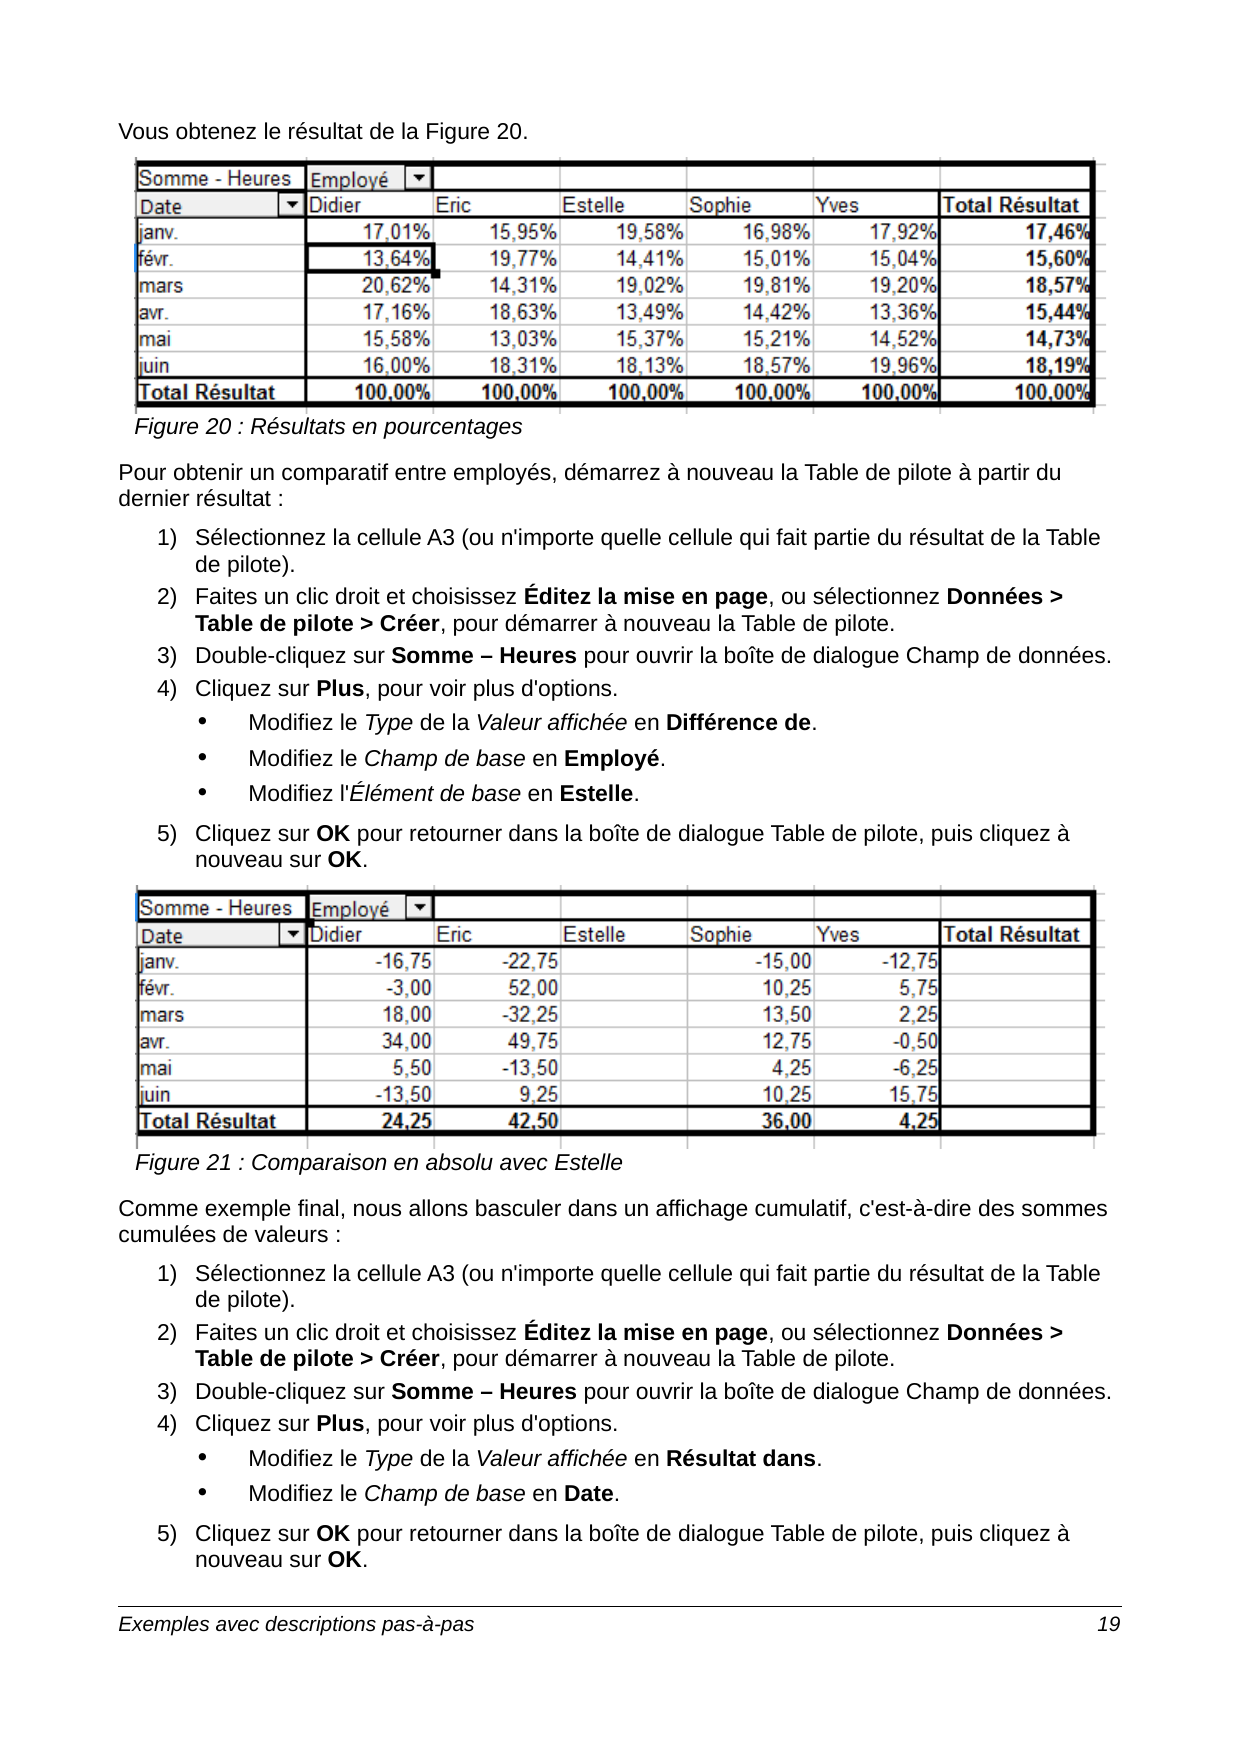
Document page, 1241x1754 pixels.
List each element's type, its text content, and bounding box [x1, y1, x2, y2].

list Modifiez l'Élément de base en Estelle. [195, 778, 1122, 807]
text Figure 20 : Résultats en pourcentages [134, 414, 1106, 439]
list Cliquez sur OK pour retourner dans la boîte de dialogue Table de pilote, puis cliquez à nouveau sur OK. [177, 820, 1122, 872]
text Vous obtenez le résultat de la Figure 20. [118, 118, 1122, 144]
list Faites un clic droit et choisissez Éditez la mise en page, ou sélectionnez Données > Table de pilote > Créer, pour démarrer à nouveau la Table de pilote. [177, 1319, 1122, 1371]
list Modifiez le Champ de base en Employé. [195, 743, 1122, 772]
text Figure 21 : Comparaison en absolu avec Estelle [135, 1149, 1105, 1175]
list Sélectionnez la cellule A3 (ou n'importe quelle cellule qui fait partie du résultat de la Table de pilote). [177, 524, 1122, 577]
picture [135, 885, 1106, 1149]
list Modifiez le Type de la Valeur affichée en Résultat dans. [195, 1443, 1122, 1472]
list Cliquez sur OK pour retourner dans la boîte de dialogue Table de pilote, puis cliquez à nouveau sur OK. [177, 1520, 1122, 1573]
list Double-cliquez sur Somme – Heures pour ouvrir la boîte de dialogue Champ de données. [177, 642, 1122, 668]
text Pour obtenir un comparatif entre employés, démarrez à nouveau la Table de pilote à partir du dernier résultat : [118, 459, 1122, 512]
list Cliquez sur Plus, pour voir plus d'options. [177, 1410, 1122, 1437]
text Comme exemple final, nous allons basculer dans un affichage cumulatif, c'est-à-dire des sommes cumulées de valeurs : [118, 1194, 1122, 1247]
list Modifiez le Champ de base en Date. [195, 1478, 1122, 1507]
list Faites un clic droit et choisissez Éditez la mise en page, ou sélectionnez Données > Table de pilote > Créer, pour démarrer à nouveau la Table de pilote. [177, 583, 1122, 636]
list Modifiez le Type de la Valeur affichée en Différence de. [195, 707, 1122, 736]
list Sélectionnez la cellule A3 (ou n'importe quelle cellule qui fait partie du résultat de la Table de pilote). [177, 1260, 1122, 1312]
list Double-cliquez sur Somme – Heures pour ouvrir la boîte de dialogue Champ de données. [177, 1378, 1122, 1404]
list Cliquez sur Plus, pour voir plus d'options. [177, 675, 1122, 701]
picture [134, 157, 1107, 414]
